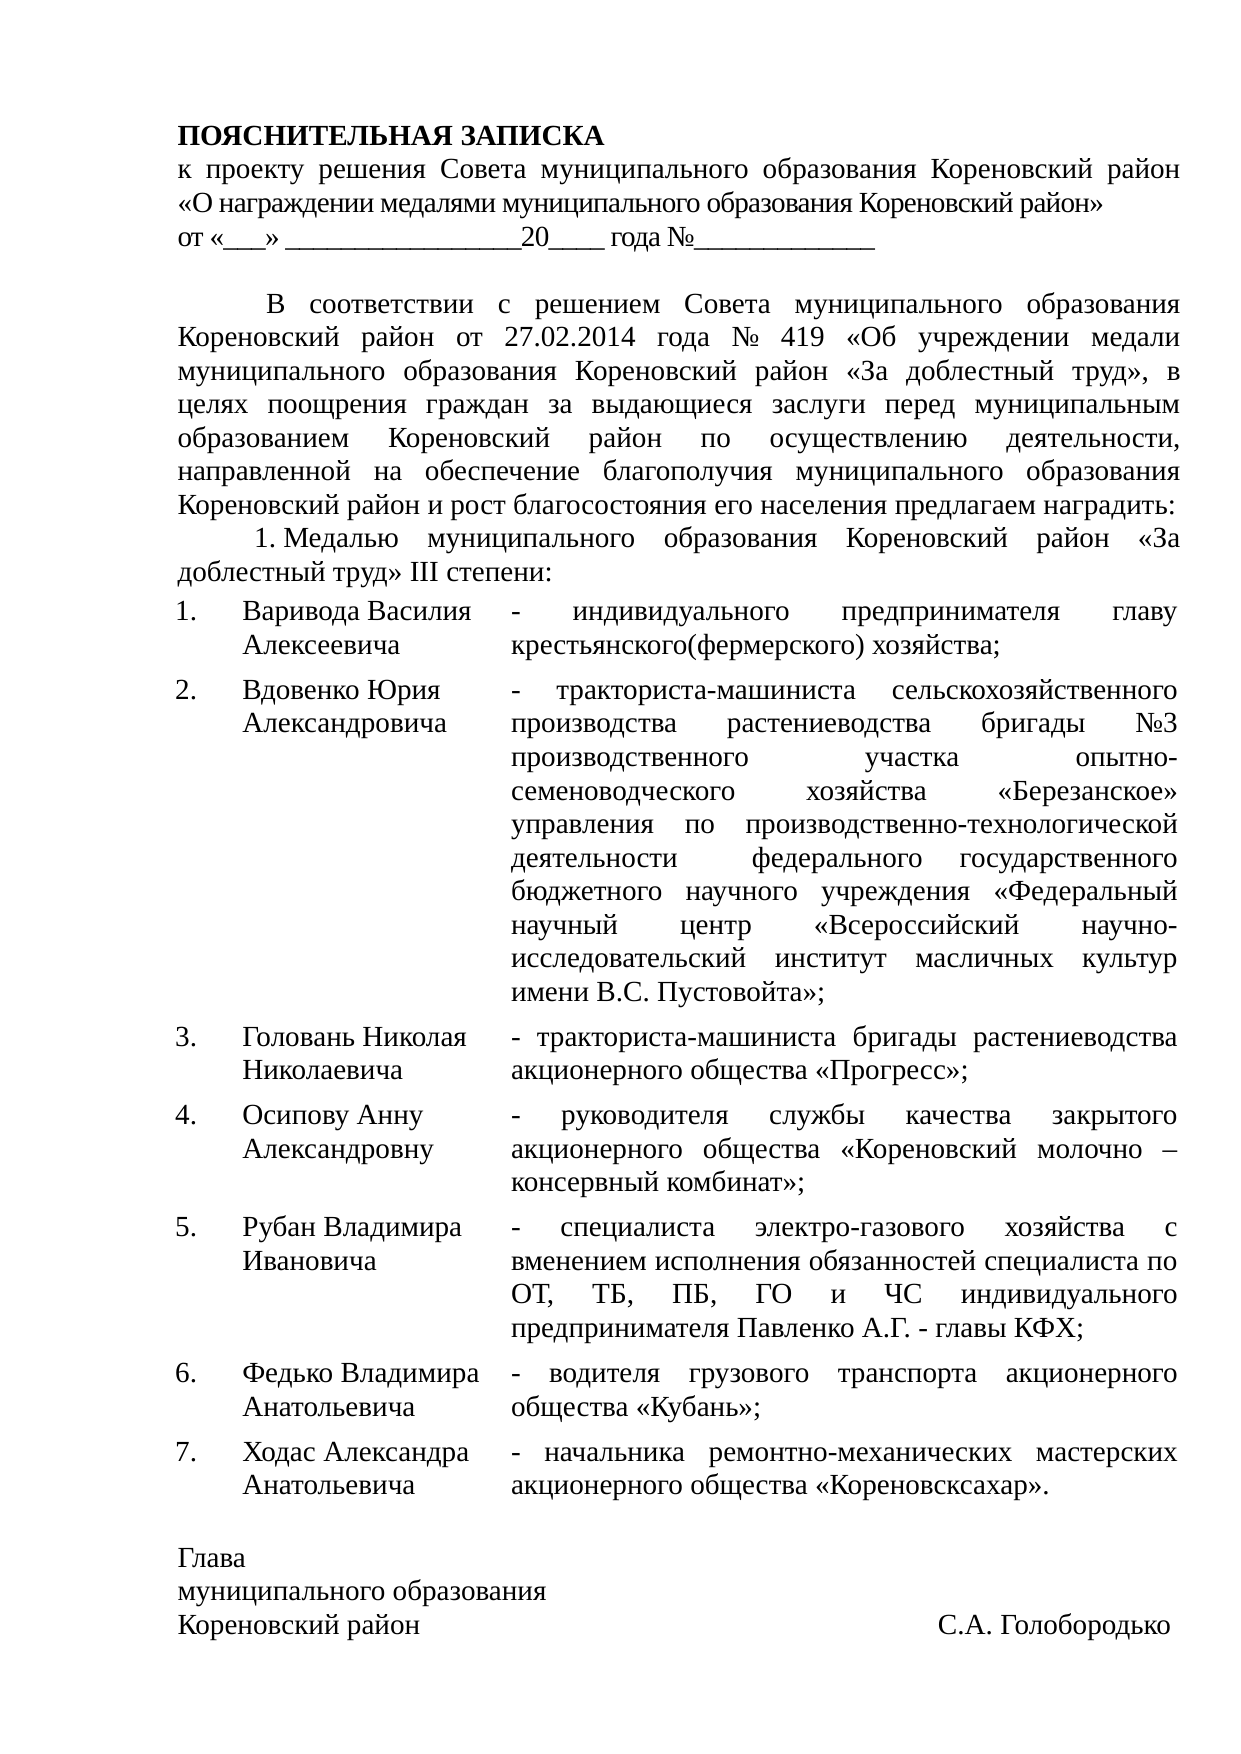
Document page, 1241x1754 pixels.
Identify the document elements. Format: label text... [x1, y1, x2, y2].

table_cell Федько Владимира Анатольевича [236, 1349, 508, 1428]
table_cell - специалиста электро-газового хозяйства с вменением исполнения обязанностей специалиста по ОТ, ТБ, ПБ, ГО и ЧС индивидуального предпринимателя Павленко А.Г. - главы КФХ; [508, 1204, 1181, 1349]
table_cell - тракториста-машиниста сельскохозяйственного производства растениеводства бригады №3 производственного участка опытно-семеноводческого хозяйства «Березанское» управления по производственно-технологической деятельности федерального государственного бюджетного научного учреждения «Федеральный научный центр «Всероссийский научно-исследовательский институт масличных культур имени В.С. Пустовойта»; [508, 666, 1181, 1013]
text Глава [177, 1540, 1181, 1573]
text 1. Медалью муниципального образования Кореновский район «За доблестный труд» III степени: [177, 521, 1181, 588]
table_cell [177, 1428, 236, 1506]
table_cell - начальника ремонтно-механических мастерских акционерного общества «Кореновсксахар». [508, 1428, 1181, 1506]
table_cell [177, 1204, 236, 1349]
table_header [1181, 588, 1240, 666]
table_header [177, 588, 236, 666]
text В соответствии с решением Совета муниципального образования Кореновский район от 27.02.2014 года № 419 «Об учреждении медали муниципального образования Кореновский район «За доблестный труд», в целях поощрения граждан за выдающиеся заслуги перед муниципальным образованием Кореновский район по осуществлению деятельности, направленной на обеспечение благополучия муниципального образования Кореновский район и рост благосостояния его населения предлагаем наградить: [177, 286, 1181, 521]
text от «___» _________________20____ года №_____________ [177, 219, 1181, 252]
table_header Варивода Василия Алексеевича [236, 588, 508, 666]
table_cell [177, 666, 236, 1013]
table_cell Осипову Анну Александровну [236, 1092, 508, 1204]
table_cell [1181, 1428, 1240, 1506]
table_cell [177, 1092, 236, 1204]
table_cell [1181, 1092, 1240, 1204]
table_cell [1181, 666, 1240, 1013]
table_cell - руководителя службы качества закрытого акционерного общества «Кореновский молочно – консервный комбинат»; [508, 1092, 1181, 1204]
table_cell - водителя грузового транспорта акционерного общества «Кубань»; [508, 1349, 1181, 1428]
text ПОЯСНИТЕЛЬНАЯ ЗАПИСКА [177, 118, 1181, 152]
text Кореновский район С.А. Голобородько [177, 1607, 1181, 1641]
table_cell [177, 1013, 236, 1092]
text к проекту решения Совета муниципального образования Кореновский район «О награждении медалями муниципального образования Кореновский район» [177, 152, 1181, 219]
table_cell Ходас Александра Анатольевича [236, 1428, 508, 1506]
table_cell Рубан Владимира Ивановича [236, 1204, 508, 1349]
table_cell [177, 1349, 236, 1428]
table_cell Головань Николая Николаевича [236, 1013, 508, 1092]
table_cell [1181, 1204, 1240, 1349]
table_header - индивидуального предпринимателя главу крестьянского(фермерского) хозяйства; [508, 588, 1181, 666]
table_cell Вдовенко Юрия Александровича [236, 666, 508, 1013]
table_cell [1181, 1349, 1240, 1428]
text муниципального образования [177, 1573, 1181, 1607]
table_cell - тракториста-машиниста бригады растениеводства акционерного общества «Прогресс»; [508, 1013, 1181, 1092]
table_cell [1181, 1013, 1240, 1092]
